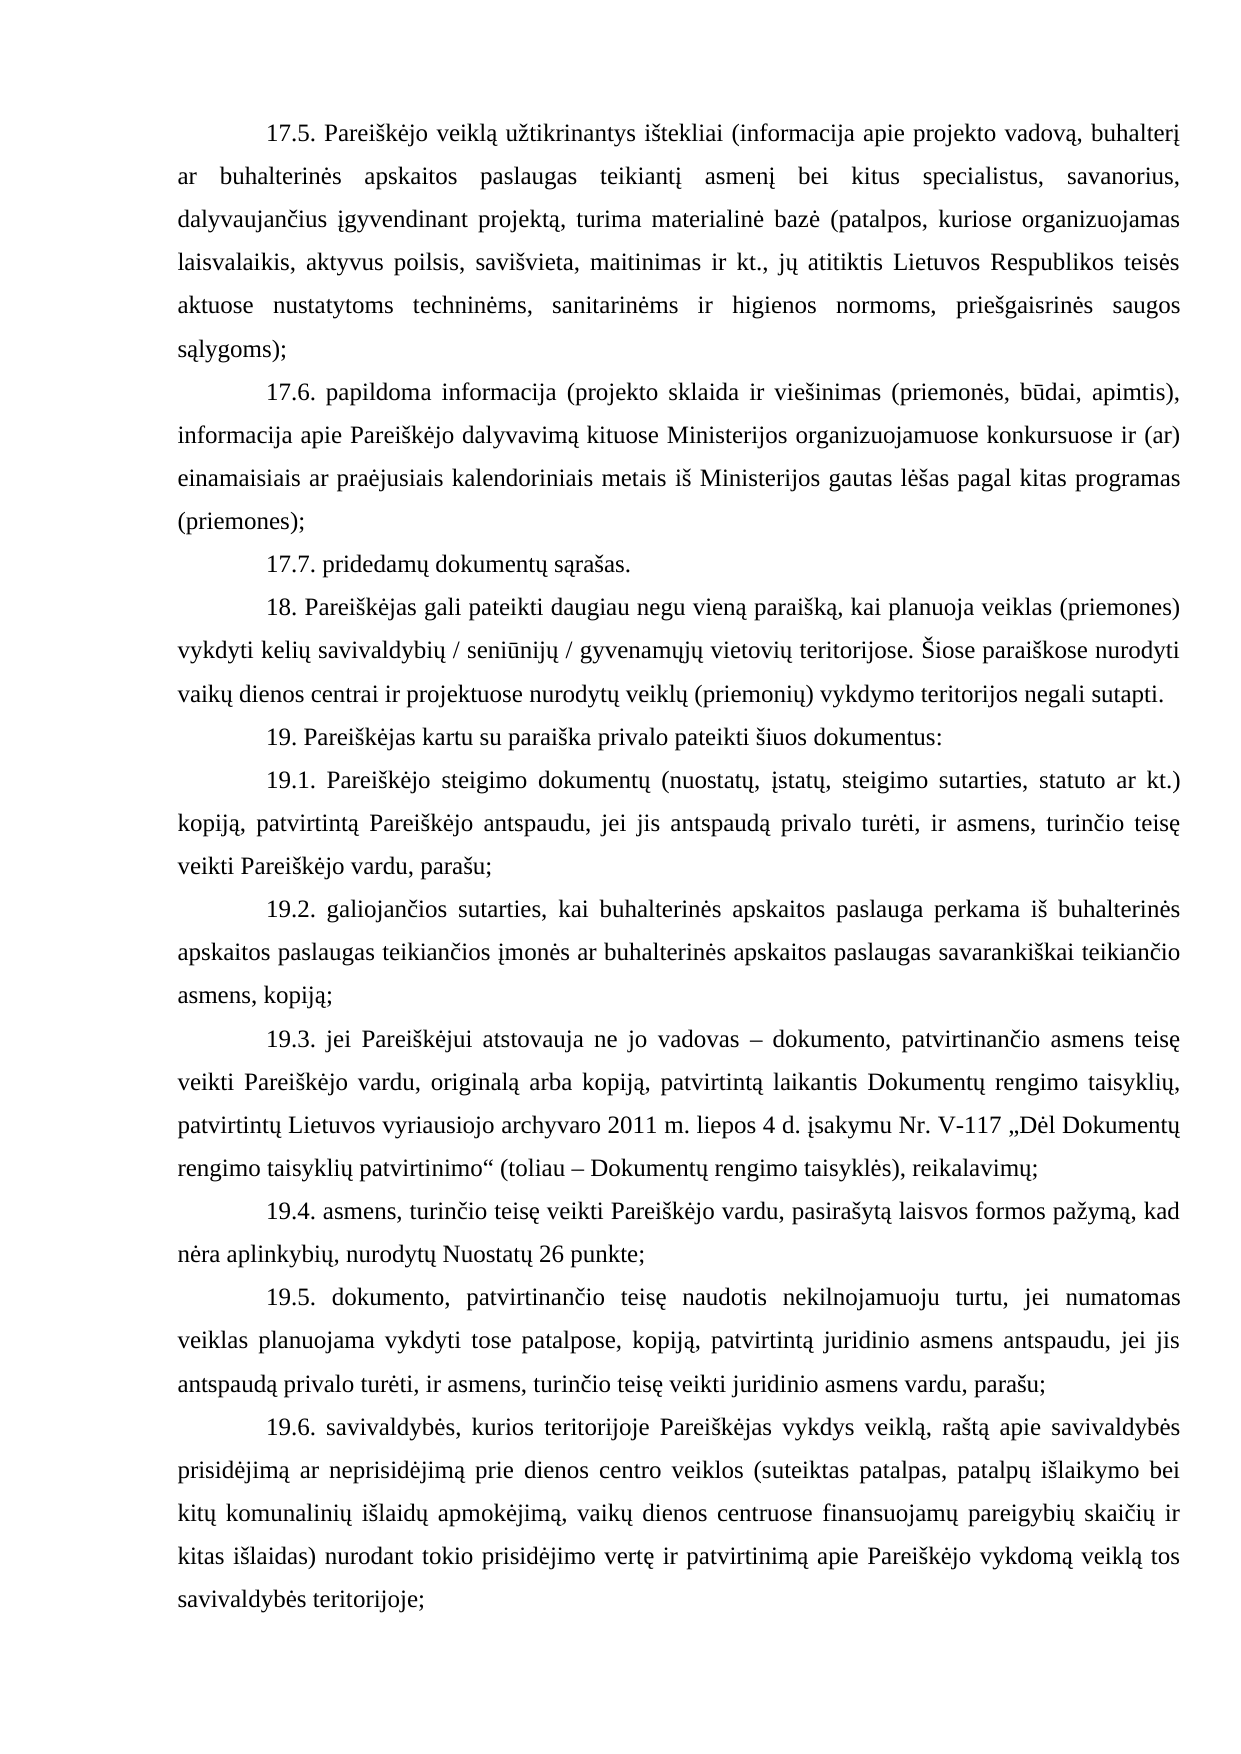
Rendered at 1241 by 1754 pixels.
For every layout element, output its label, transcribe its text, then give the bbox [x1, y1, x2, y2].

text 19.6. savivaldybės, kurios teritorijoje Pareiškėjas vykdys veiklą, raštą apie savivaldybės prisidėjimą ar neprisidėjimą prie dienos centro veiklos (suteiktas patalpas, patalpų išlaikymo bei kitų komunalinių išlaidų apmokėjimą, vaikų dienos centruose finansuojamų pareigybių skaičių ir kitas išlaidas) nurodant tokio prisidėjimo vertę ir patvirtinimą apie Pareiškėjo vykdomą veiklą tos savivaldybės teritorijoje; [177, 1412, 1181, 1613]
text 19.4. asmens, turinčio teisę veikti Pareiškėjo vardu, pasirašytą laisvos formos pažymą, kad nėra aplinkybių, nurodytų Nuostatų 26 punkte; [177, 1196, 1181, 1268]
text 17.5. Pareiškėjo veiklą užtikrinantys ištekliai (informacija apie projekto vadovą, buhalterį ar buhalterinės apskaitos paslaugas teikiantį asmenį bei kitus specialistus, savanorius, dalyvaujančius įgyvendinant projektą, turima materialinė bazė (patalpos, kuriose organizuojamas laisvalaikis, aktyvus poilsis, savišvieta, maitinimas ir kt., jų atitiktis Lietuvos Respublikos teisės aktuose nustatytoms techninėms, sanitarinėms ir higienos normoms, priešgaisrinės saugos sąlygoms); [177, 118, 1181, 362]
text 19. Pareiškėjas kartu su paraiška privalo pateikti šiuos dokumentus: [177, 722, 1181, 751]
text 19.1. Pareiškėjo steigimo dokumentų (nuostatų, įstatų, steigimo sutarties, statuto ar kt.) kopiją, patvirtintą Pareiškėjo antspaudu, jei jis antspaudą privalo turėti, ir asmens, turinčio teisę veikti Pareiškėjo vardu, parašu; [177, 765, 1181, 880]
text 19.3. jei Pareiškėjui atstovauja ne jo vadovas – dokumento, patvirtinančio asmens teisę veikti Pareiškėjo vardu, originalą arba kopiją, patvirtintą laikantis Dokumentų rengimo taisyklių, patvirtintų Lietuvos vyriausiojo archyvaro 2011 m. liepos 4 d. įsakymu Nr. V-117 „Dėl Dokumentų rengimo taisyklių patvirtinimo“ (toliau – Dokumentų rengimo taisyklės), reikalavimų; [177, 1024, 1181, 1182]
text 17.7. pridedamų dokumentų sąrašas. [177, 549, 1181, 578]
text 19.5. dokumento, patvirtinančio teisę naudotis nekilnojamuoju turtu, jei numatomas veiklas planuojama vykdyti tose patalpose, kopiją, patvirtintą juridinio asmens antspaudu, jei jis antspaudą privalo turėti, ir asmens, turinčio teisę veikti juridinio asmens vardu, parašu; [177, 1282, 1181, 1397]
text 17.6. papildoma informacija (projekto sklaida ir viešinimas (priemonės, būdai, apimtis), informacija apie Pareiškėjo dalyvavimą kituose Ministerijos organizuojamuose konkursuose ir (ar) einamaisiais ar praėjusiais kalendoriniais metais iš Ministerijos gautas lėšas pagal kitas programas (priemones); [177, 377, 1181, 535]
text 19.2. galiojančios sutarties, kai buhalterinės apskaitos paslauga perkama iš buhalterinės apskaitos paslaugas teikiančios įmonės ar buhalterinės apskaitos paslaugas savarankiškai teikiančio asmens, kopiją; [177, 894, 1181, 1009]
text 18. Pareiškėjas gali pateikti daugiau negu vieną paraišką, kai planuoja veiklas (priemones) vykdyti kelių savivaldybių / seniūnijų / gyvenamųjų vietovių teritorijose. Šiose paraiškose nurodyti vaikų dienos centrai ir projektuose nurodytų veiklų (priemonių) vykdymo teritorijos negali sutapti. [177, 592, 1181, 707]
